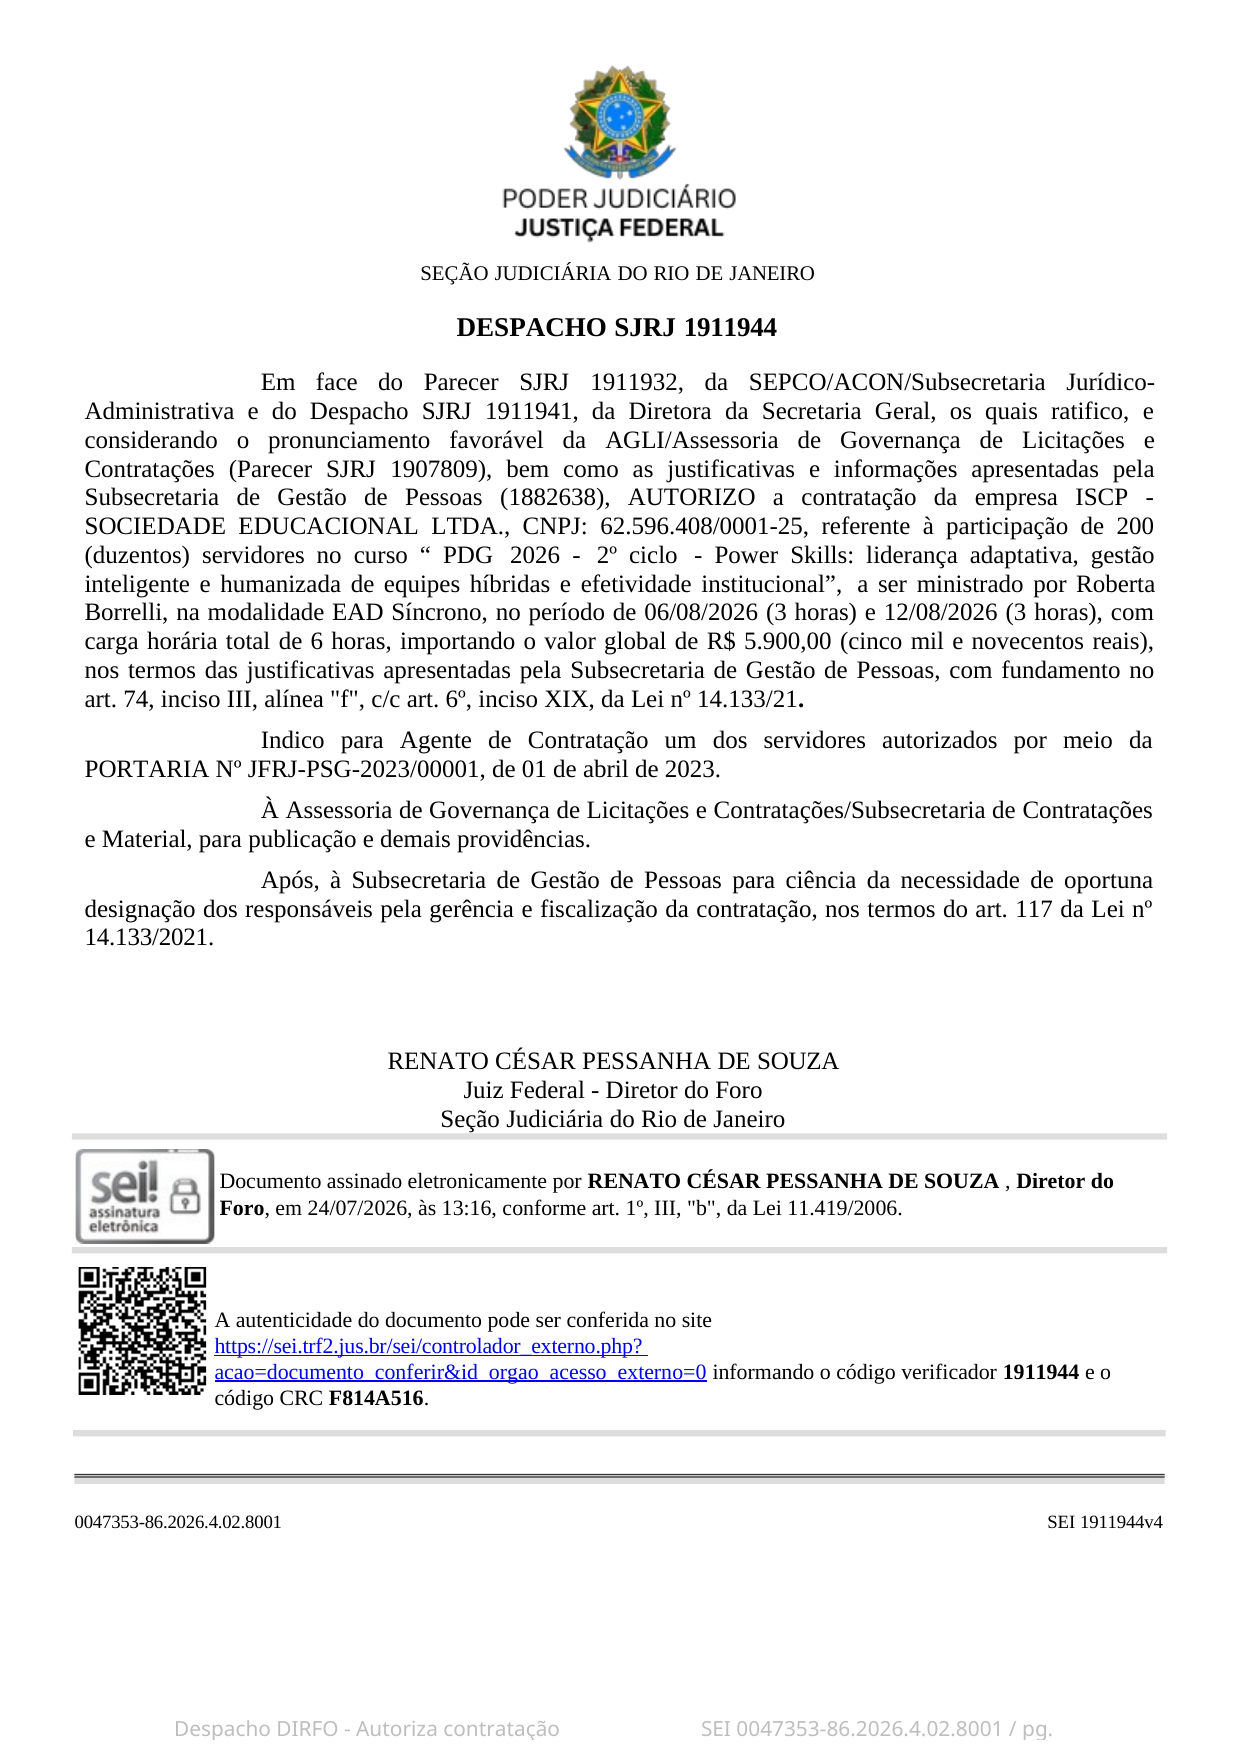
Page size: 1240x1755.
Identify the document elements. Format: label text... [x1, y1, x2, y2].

text Em face do Parecer SJRJ 1911932, da SEPCO/ACON/Subsecretaria Jurídico-Administrativa e do Despacho SJRJ 1911941, da Diretora da Secretaria Geral, os quais ratifico, e considerando o pronunciamento favorável da AGLI/Assessoria de Governança de Licitações e Contratações (Parecer SJRJ 1907809), bem como as justificativas e informações apresentadas pela Subsecretaria de Gestão de Pessoas (1882638), AUTORIZO a contratação da empresa ISCP - SOCIEDADE EDUCACIONAL LTDA., CNPJ: 62.596.408/0001-25, referente à participação de 200 (duzentos) servidores no curso “ PDG 2026 - 2º ciclo - Power Skills: liderança adaptativa, gestão inteligente e humanizada de equipes híbridas e efetividade institucional”, a ser ministrado por Roberta Borrelli, na modalidade EAD Síncrono, no período de 06/08/2026 (3 horas) e 12/08/2026 (3 horas), com carga horária total de 6 horas, importando o valor global de R$ 5.900,00 (cinco mil e novecentos reais), nos termos das justificativas apresentadas pela Subsecretaria de Gestão de Pessoas, com fundamento no art. 74, inciso III, alínea "f", c/c art. 6º, inciso XIX, da Lei nº 14.133/21. [84, 367, 1156, 712]
text À Assessoria de Governança de Licitações e Contratações/Subsecretaria de Contratações e Material, para publicação e demais providências. [84, 795, 1154, 852]
text Após, à Subsecretaria de Gestão de Pessoas para ciência da necessidade de oportuna designação dos responsáveis pela gerência e fiscalização da contratação, nos termos do art. 117 da Lei nº 14.133/2021. [84, 865, 1154, 951]
text A autenticidade do documento pode ser conferida no site https://sei.trf2.jus.br/sei/controlador_externo.php? acao=documento_conferir&id_orgao_acesso_externo=0 informando o código verificador 1911944 e o código CRC F814A516. [214, 1307, 1134, 1410]
text 0047353-86.2026.4.02.8001 SEI 1911944v4 [74, 1511, 1181, 1532]
text Documento assinado eletronicamente por RENATO CÉSAR PESSANHA DE SOUZA , Diretor do Foro, em 24/07/2026, às 13:16, conforme art. 1º, III, "b", da Lei 11.419/2006. [219, 1168, 1134, 1220]
text Juiz Federal - Diretor do Foro Seção Judiciária do Rio de Janeiro [440, 1075, 785, 1133]
text RENATO CÉSAR PESSANHA DE SOUZA [59, 1046, 1168, 1075]
text Indico para Agente de Contratação um dos servidores autorizados por meio da PORTARIA Nº JFRJ-PSG-2023/00001, de 01 de abril de 2023. [84, 725, 1153, 782]
